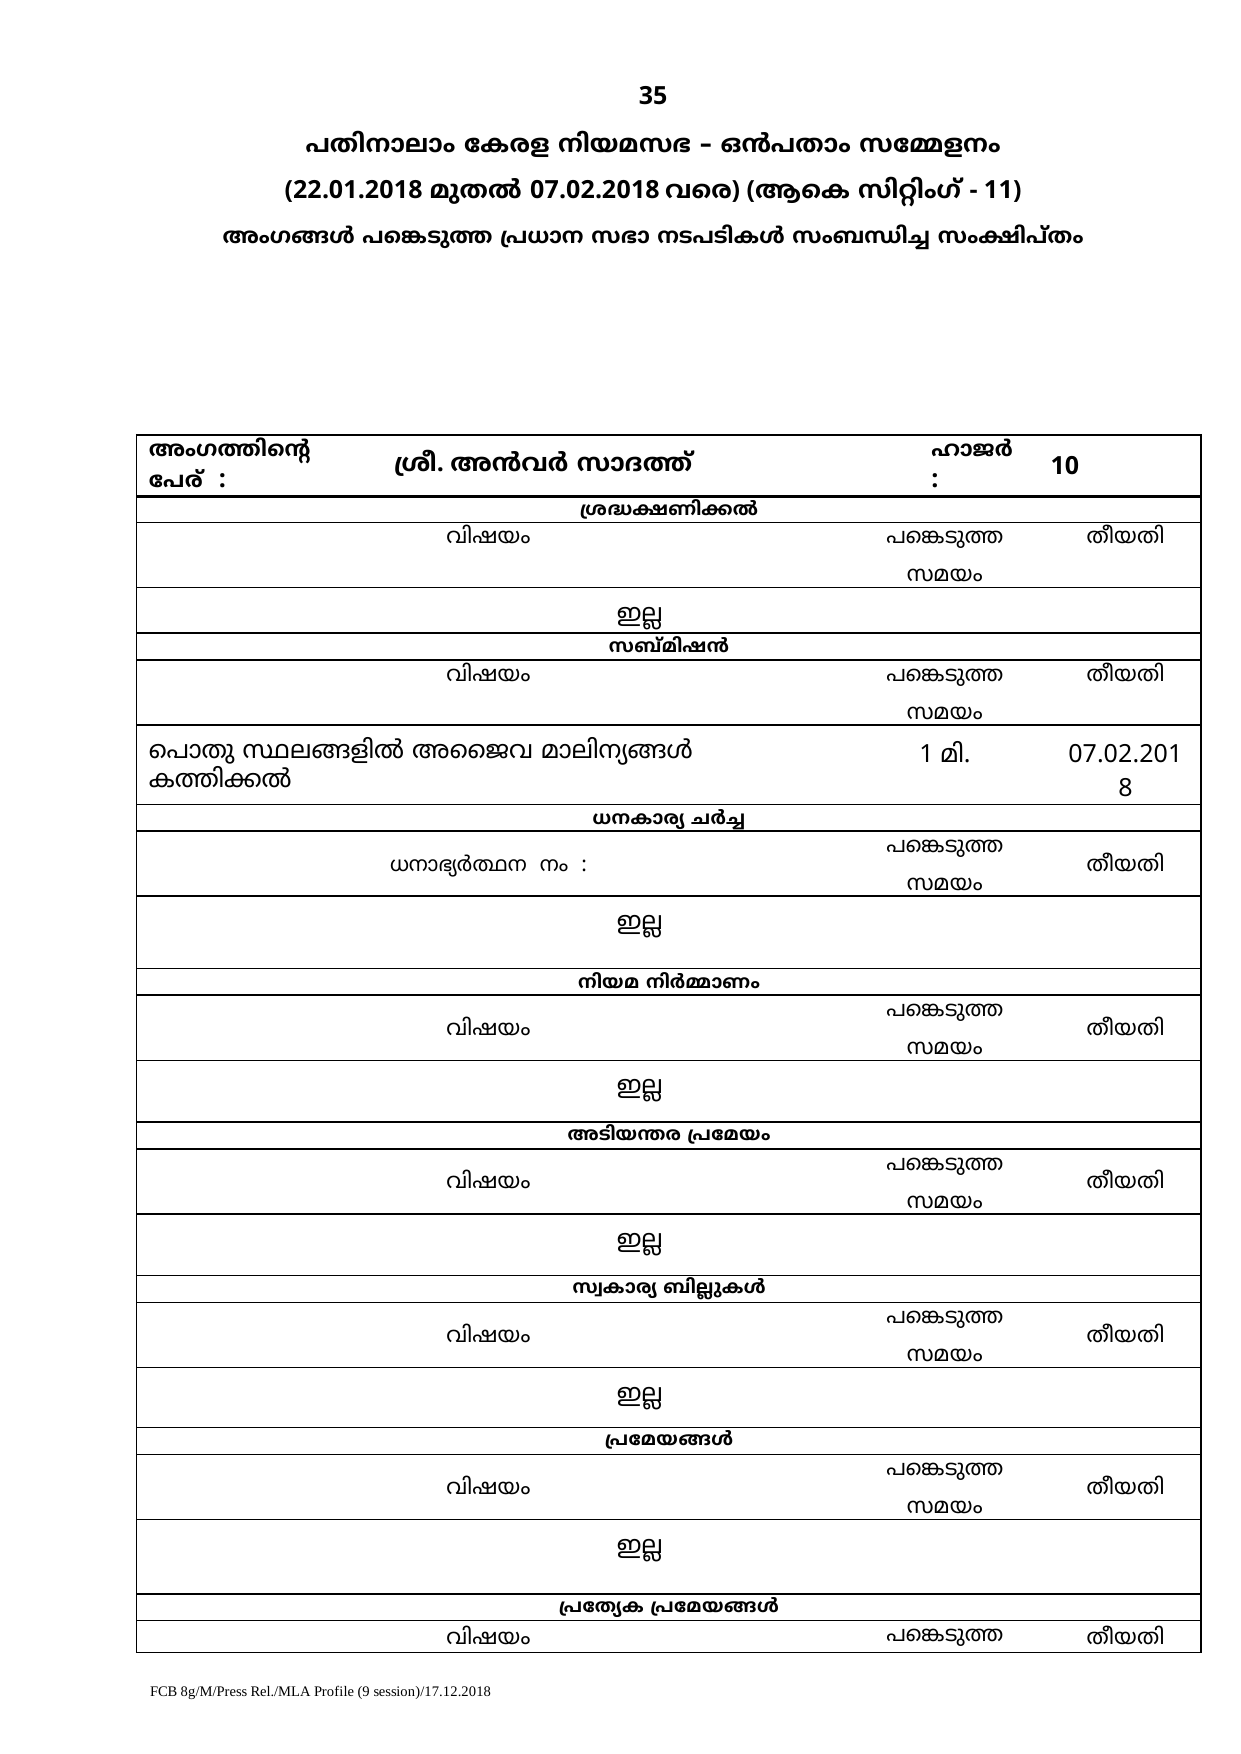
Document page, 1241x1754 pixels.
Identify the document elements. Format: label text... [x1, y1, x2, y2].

table_cell പൊതു സ്ഥലങ്ങളില്‍ അജൈവ മാലിന്യങ്ങള്‍ കത്തിക്കല്‍ [137, 726, 840, 803]
table_cell [840, 897, 1049, 967]
table_cell തീയതി [1050, 832, 1200, 895]
table_cell ഇല്ല [137, 1368, 840, 1427]
table_cell [840, 1061, 1049, 1121]
table_cell ധനാഭ്യർത്ഥന നം : [137, 832, 840, 895]
table_cell ഇല്ല [137, 897, 840, 967]
table_cell പങ്കെടുത്ത സമയം [840, 661, 1049, 724]
table_cell സബ്മിഷൻ [137, 634, 1200, 659]
table_header ശ്രീ. അന്‍വര്‍ സാദത്ത് [382, 436, 919, 495]
table_cell [840, 1215, 1049, 1275]
table_cell തീയതി [1050, 996, 1200, 1059]
table_cell പങ്കെടുത്ത സമയം [840, 832, 1049, 895]
table_cell അടിയന്തര പ്രമേയം [137, 1123, 1200, 1148]
table_cell ഇല്ല [137, 1215, 840, 1275]
table_cell തീയതി [1050, 1455, 1200, 1519]
table_cell [1050, 1061, 1200, 1121]
table_cell വിഷയം [137, 1455, 840, 1519]
table_cell വിഷയം [137, 1150, 840, 1213]
table_cell [1050, 897, 1200, 967]
table_cell വിഷയം [137, 661, 840, 724]
table_cell പങ്കെടുത്ത സമയം [840, 1303, 1049, 1367]
table_cell തീയതി [1050, 661, 1200, 724]
table_header 10 [1038, 436, 1200, 495]
table_cell [1050, 1368, 1200, 1427]
table_header അംഗത്തിന്റെ പേര് : [137, 436, 382, 495]
table_cell പ്രത്യേക പ്രമേയങ്ങള്‍ [137, 1595, 1200, 1620]
table_cell [1050, 588, 1200, 632]
table_cell സ്വകാര്യ ബില്ലുകള്‍ [137, 1276, 1200, 1301]
table_cell പങ്കെടുത്ത സമയം [840, 523, 1049, 587]
table_cell വിഷയം [137, 523, 840, 587]
table_cell പങ്കെടുത്ത [840, 1621, 1049, 1652]
table_cell ഇല്ല [137, 588, 840, 632]
table_cell [1050, 1215, 1200, 1275]
table_cell ഇല്ല [137, 1520, 840, 1593]
table_cell ധനകാര്യ ചര്‍ച്ച [137, 805, 1200, 830]
table_cell വിഷയം [137, 996, 840, 1059]
table_cell നിയമ നിര്‍മ്മാണം [137, 969, 1200, 994]
table_cell തീയതി [1050, 1621, 1200, 1652]
table_cell ഇല്ല [137, 1061, 840, 1121]
table_cell പങ്കെടുത്ത സമയം [840, 1455, 1049, 1519]
table_cell ശ്രദ്ധക്ഷണിക്കൽ [137, 498, 1200, 522]
table_cell 1 മി. [840, 726, 1049, 803]
table_cell 07.02.2018 [1050, 726, 1200, 803]
table_cell [1050, 1520, 1200, 1593]
table_cell പങ്കെടുത്ത സമയം [840, 1150, 1049, 1213]
table_cell വിഷയം [137, 1621, 840, 1652]
table_cell [840, 1368, 1049, 1427]
table_cell തീയതി [1050, 1150, 1200, 1213]
table_cell തീയതി [1050, 1303, 1200, 1367]
table_cell പ്രമേയങ്ങള്‍ [137, 1428, 1200, 1453]
table_header ഹാജര്‍ : [919, 436, 1038, 495]
table_cell തീയതി [1050, 523, 1200, 587]
table_cell വിഷയം [137, 1303, 840, 1367]
table_cell പങ്കെടുത്ത സമയം [840, 996, 1049, 1059]
table_cell [840, 588, 1049, 632]
table_cell [840, 1520, 1049, 1593]
